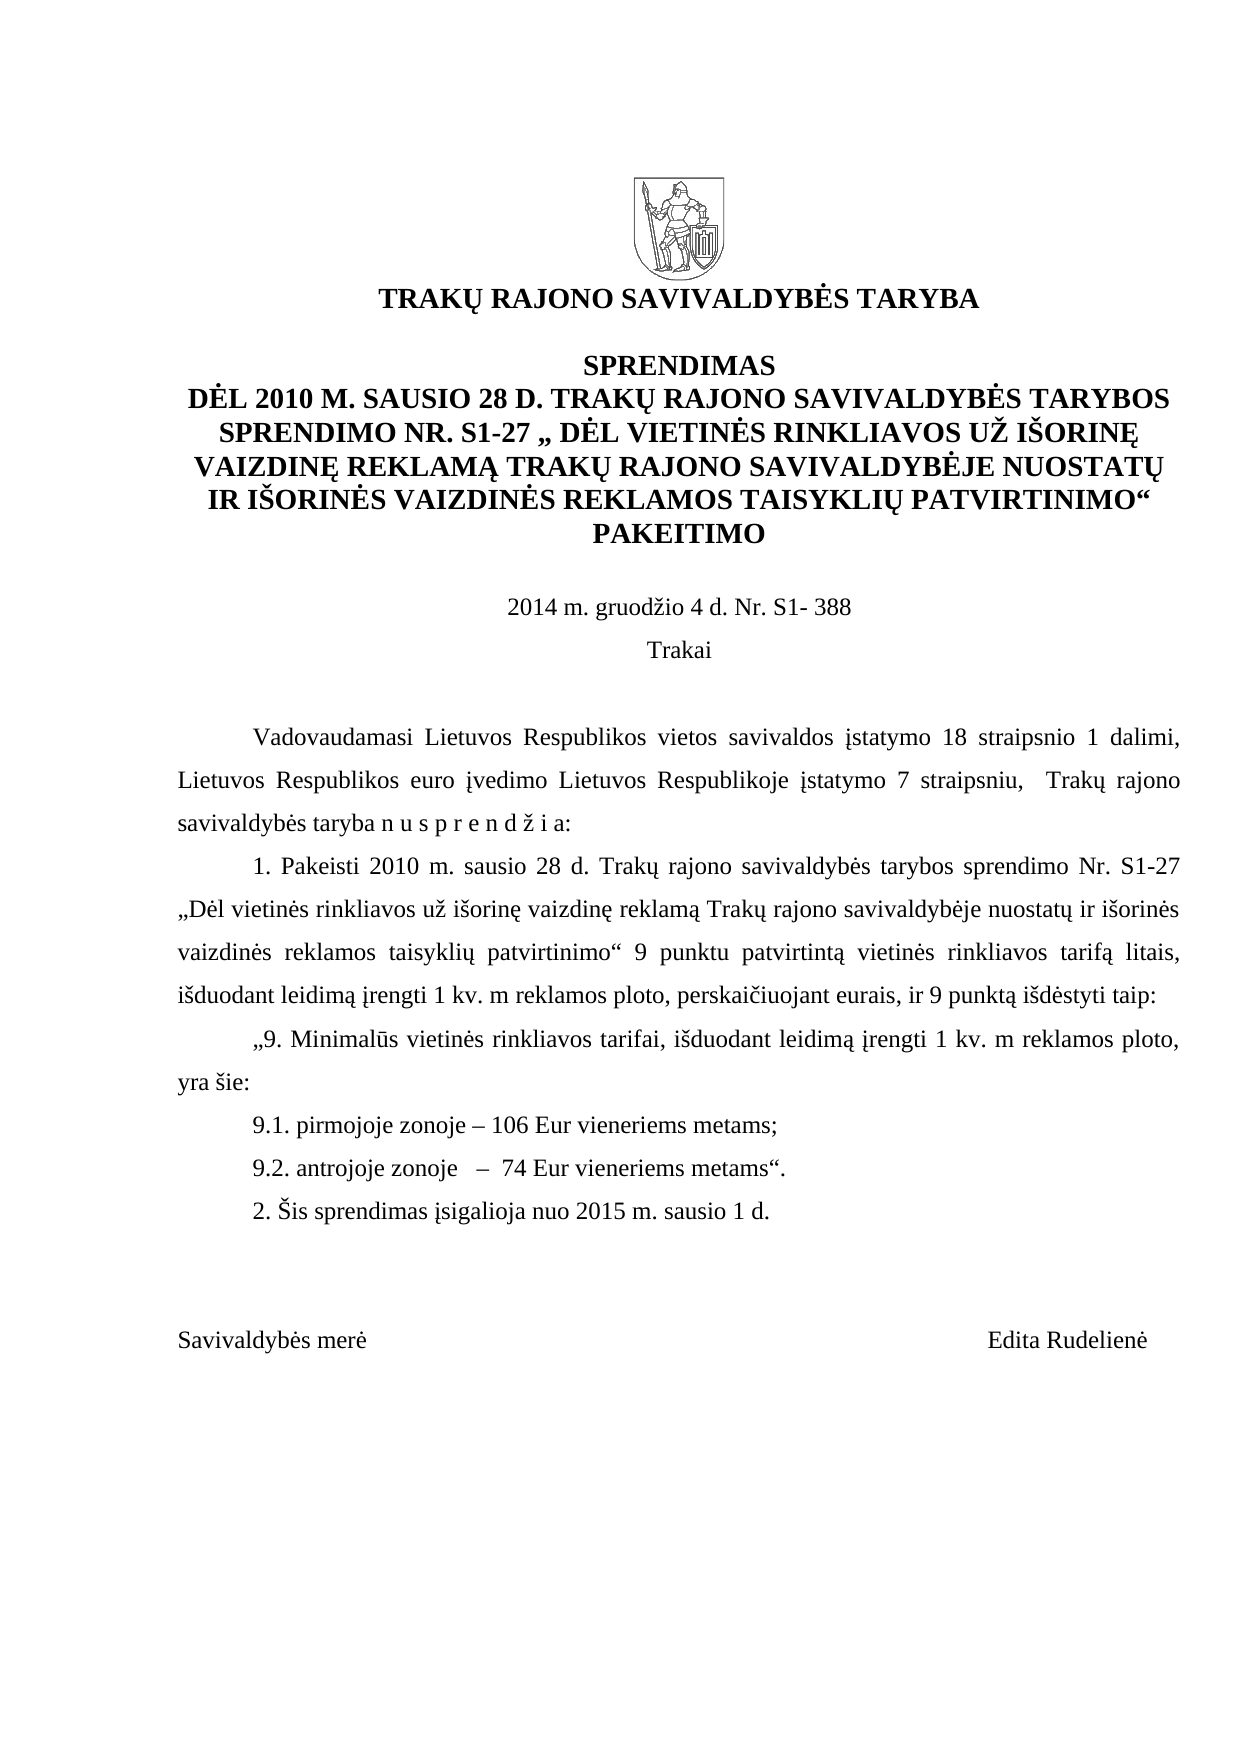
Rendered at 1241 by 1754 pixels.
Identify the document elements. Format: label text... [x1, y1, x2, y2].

text 2. Šis sprendimas įsigalioja nuo 2015 m. sausio 1 d. [177, 1196, 1181, 1225]
text 1. Pakeisti 2010 m. sausio 28 d. Trakų rajono savivaldybės tarybos sprendimo Nr. S1-27 „Dėl vietinės rinkliavos už išorinę vaizdinę reklamą Trakų rajono savivaldybėje nuostatų ir išorinės vaizdinės reklamos taisyklių patvirtinimo“ 9 punktu patvirtintą vietinės rinkliavos tarifą litais, išduodant leidimą įrengti 1 kv. m reklamos ploto, perskaičiuojant eurais, ir 9 punktą išdėstyti taip: [177, 851, 1181, 1009]
text 2014 m. gruodžio 4 d. Nr. S1- 388 [177, 592, 1181, 621]
text DĖL 2010 M. SAUSIO 28 D. TRAKŲ RAJONO SAVIVALDYBĖS TARYBOS SPRENDIMO NR. S1-27 „ DĖL VIETINĖS RINKLIAVOS UŽ IŠORINĘ VAIZDINĘ REKLAMĄ TRAKŲ RAJONO SAVIVALDYBĖJE NUOSTATŲ IR IŠORINĖS VAIZDINĖS REKLAMOS TAISYKLIŲ PATVIRTINIMO“ PAKEITIMO [177, 382, 1181, 549]
text Savivaldybės merė Edita Rudelienė [177, 1326, 1181, 1354]
text Vadovaudamasi Lietuvos Respublikos vietos savivaldos įstatymo 18 straipsnio 1 dalimi, Lietuvos Respublikos euro įvedimo Lietuvos Respublikoje įstatymo 7 straipsniu, Trakų rajono savivaldybės taryba n u s p r e n d ž i a: [177, 722, 1181, 837]
text TRAKŲ RAJONO SAVIVALDYBĖS TARYBA [177, 281, 1181, 314]
text SPRENDIMAS [177, 348, 1181, 382]
text „9. Minimalūs vietinės rinkliavos tarifai, išduodant leidimą įrengti 1 kv. m reklamos ploto, yra šie: [177, 1024, 1181, 1096]
text 9.1. pirmojoje zonoje – 106 Eur vieneriems metams; [177, 1110, 1181, 1139]
text 9.2. antrojoje zonoje – 74 Eur vieneriems metams“. [177, 1153, 1181, 1182]
text Trakai [177, 636, 1181, 664]
